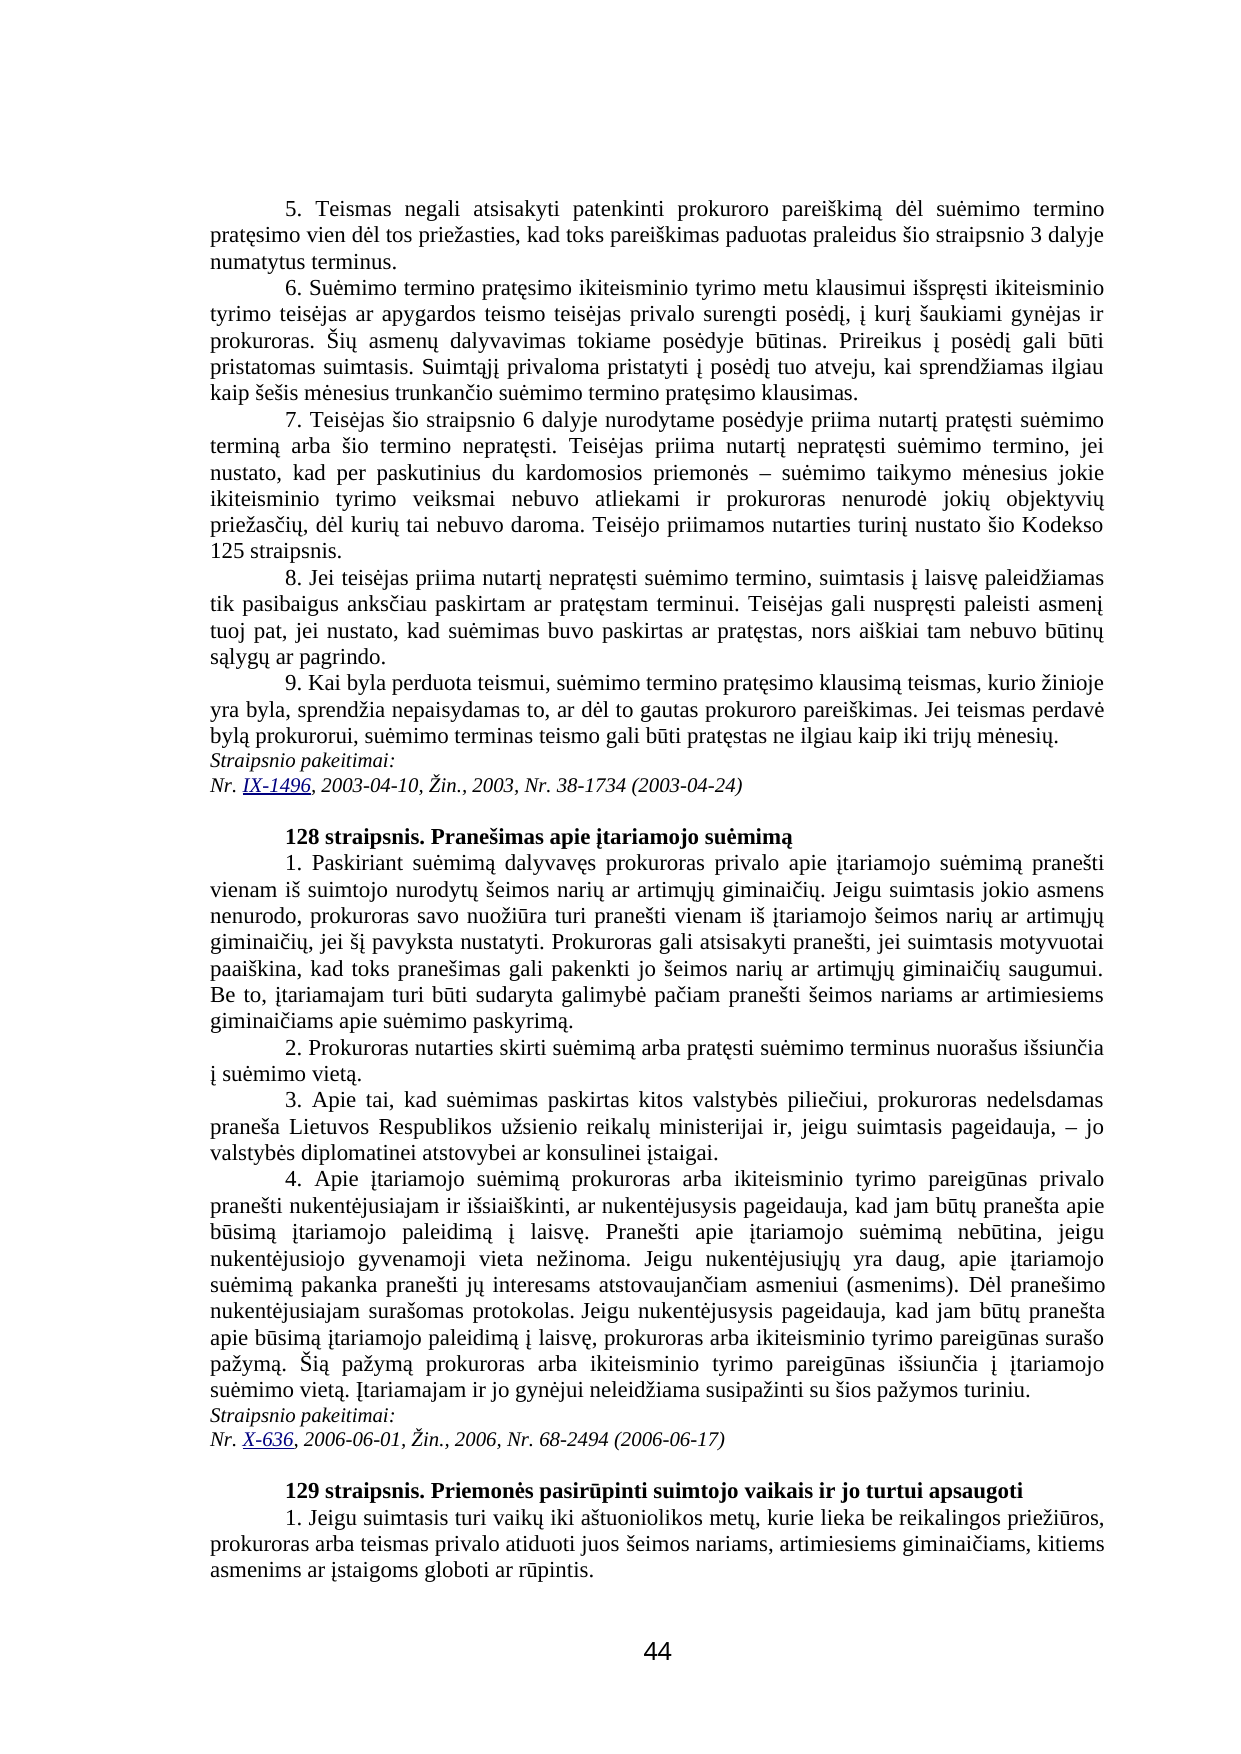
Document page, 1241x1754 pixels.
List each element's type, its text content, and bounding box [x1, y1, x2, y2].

text Nr. X-636, 2006-06-01, Žin., 2006, Nr. 68-2494 (2006-06-17) [210, 1427, 1106, 1451]
text Straipsnio pakeitimai: [210, 748, 1106, 772]
text 4. Apie įtariamojo suėmimą prokuroras arba ikiteisminio tyrimo pareigūnas privalo pranešti nukentėjusiajam ir išsiaiškinti, ar nukentėjusysis pageidauja, kad jam būtų pranešta apie būsimą įtariamojo paleidimą į laisvę. Pranešti apie įtariamojo suėmimą nebūtina, jeigu nukentėjusiojo gyvenamoji vieta nežinoma. Jeigu nukentėjusiųjų yra daug, apie įtariamojo suėmimą pakanka pranešti jų interesams atstovaujančiam asmeniui (asmenims). Dėl pranešimo nukentėjusiajam surašomas protokolas. Jeigu nukentėjusysis pageidauja, kad jam būtų pranešta apie būsimą įtariamojo paleidimą į laisvę, prokuroras arba ikiteisminio tyrimo pareigūnas surašo pažymą. Šią pažymą prokuroras arba ikiteisminio tyrimo pareigūnas išsiunčia į įtariamojo suėmimo vietą. Įtariamajam ir jo gynėjui neleidžiama susipažinti su šios pažymos turiniu. [210, 1166, 1106, 1403]
text 6. Suėmimo termino pratęsimo ikiteisminio tyrimo metu klausimui išspręsti ikiteisminio tyrimo teisėjas ar apygardos teismo teisėjas privalo surengti posėdį, į kurį šaukiami gynėjas ir prokuroras. Šių asmenų dalyvavimas tokiame posėdyje būtinas. Prireikus į posėdį gali būti pristatomas suimtasis. Suimtąjį privaloma pristatyti į posėdį tuo atveju, kai sprendžiamas ilgiau kaip šešis mėnesius trunkančio suėmimo termino pratęsimo klausimas. [210, 274, 1106, 406]
text Straipsnio pakeitimai: [210, 1403, 1106, 1427]
text 128 straipsnis. Pranešimas apie įtariamojo suėmimą [210, 823, 1106, 849]
text 5. Teismas negali atsisakyti patenkinti prokuroro pareiškimą dėl suėmimo termino pratęsimo vien dėl tos priežasties, kad toks pareiškimas paduotas praleidus šio straipsnio 3 dalyje numatytus terminus. [210, 195, 1106, 274]
text 129 straipsnis. Priemonės pasirūpinti suimtojo vaikais ir jo turtui apsaugoti [210, 1477, 1106, 1503]
text 1. Jeigu suimtasis turi vaikų iki aštuoniolikos metų, kurie lieka be reikalingos priežiūros, prokuroras arba teismas privalo atiduoti juos šeimos nariams, artimiesiems giminaičiams, kitiems asmenims ar įstaigoms globoti ar rūpintis. [210, 1503, 1106, 1583]
text 8. Jei teisėjas priima nutartį nepratęsti suėmimo termino, suimtasis į laisvę paleidžiamas tik pasibaigus anksčiau paskirtam ar pratęstam terminui. Teisėjas gali nuspręsti paleisti asmenį tuoj pat, jei nustato, kad suėmimas buvo paskirtas ar pratęstas, nors aiškiai tam nebuvo būtinų sąlygų ar pagrindo. [210, 564, 1106, 669]
text 3. Apie tai, kad suėmimas paskirtas kitos valstybės piliečiui, prokuroras nedelsdamas praneša Lietuvos Respublikos užsienio reikalų ministerijai ir, jeigu suimtasis pageidauja, – jo valstybės diplomatinei atstovybei ar konsulinei įstaigai. [210, 1086, 1106, 1166]
text 1. Paskiriant suėmimą dalyvavęs prokuroras privalo apie įtariamojo suėmimą pranešti vienam iš suimtojo nurodytų šeimos narių ar artimųjų giminaičių. Jeigu suimtasis jokio asmens nenurodo, prokuroras savo nuožiūra turi pranešti vienam iš įtariamojo šeimos narių ar artimųjų giminaičių, jei šį pavyksta nustatyti. Prokuroras gali atsisakyti pranešti, jei suimtasis motyvuotai paaiškina, kad toks pranešimas gali pakenkti jo šeimos narių ar artimųjų giminaičių saugumui. Be to, įtariamajam turi būti sudaryta galimybė pačiam pranešti šeimos nariams ar artimiesiems giminaičiams apie suėmimo paskyrimą. [210, 849, 1106, 1034]
text Nr. IX-1496, 2003-04-10, Žin., 2003, Nr. 38-1734 (2003-04-24) [210, 772, 1106, 797]
text 2. Prokuroras nutarties skirti suėmimą arba pratęsti suėmimo terminus nuorašus išsiunčia į suėmimo vietą. [210, 1034, 1106, 1086]
text 7. Teisėjas šio straipsnio 6 dalyje nurodytame posėdyje priima nutartį pratęsti suėmimo terminą arba šio termino nepratęsti. Teisėjas priima nutartį nepratęsti suėmimo termino, jei nustato, kad per paskutinius du kardomosios priemonės – suėmimo taikymo mėnesius jokie ikiteisminio tyrimo veiksmai nebuvo atliekami ir prokuroras nenurodė jokių objektyvių priežasčių, dėl kurių tai nebuvo daroma. Teisėjo priimamos nutarties turinį nustato šio Kodekso 125 straipsnis. [210, 406, 1106, 564]
text 9. Kai byla perduota teismui, suėmimo termino pratęsimo klausimą teismas, kurio žinioje yra byla, sprendžia nepaisydamas to, ar dėl to gautas prokuroro pareiškimas. Jei teismas perdavė bylą prokurorui, suėmimo terminas teismo gali būti pratęstas ne ilgiau kaip iki trijų mėnesių. [210, 669, 1106, 748]
